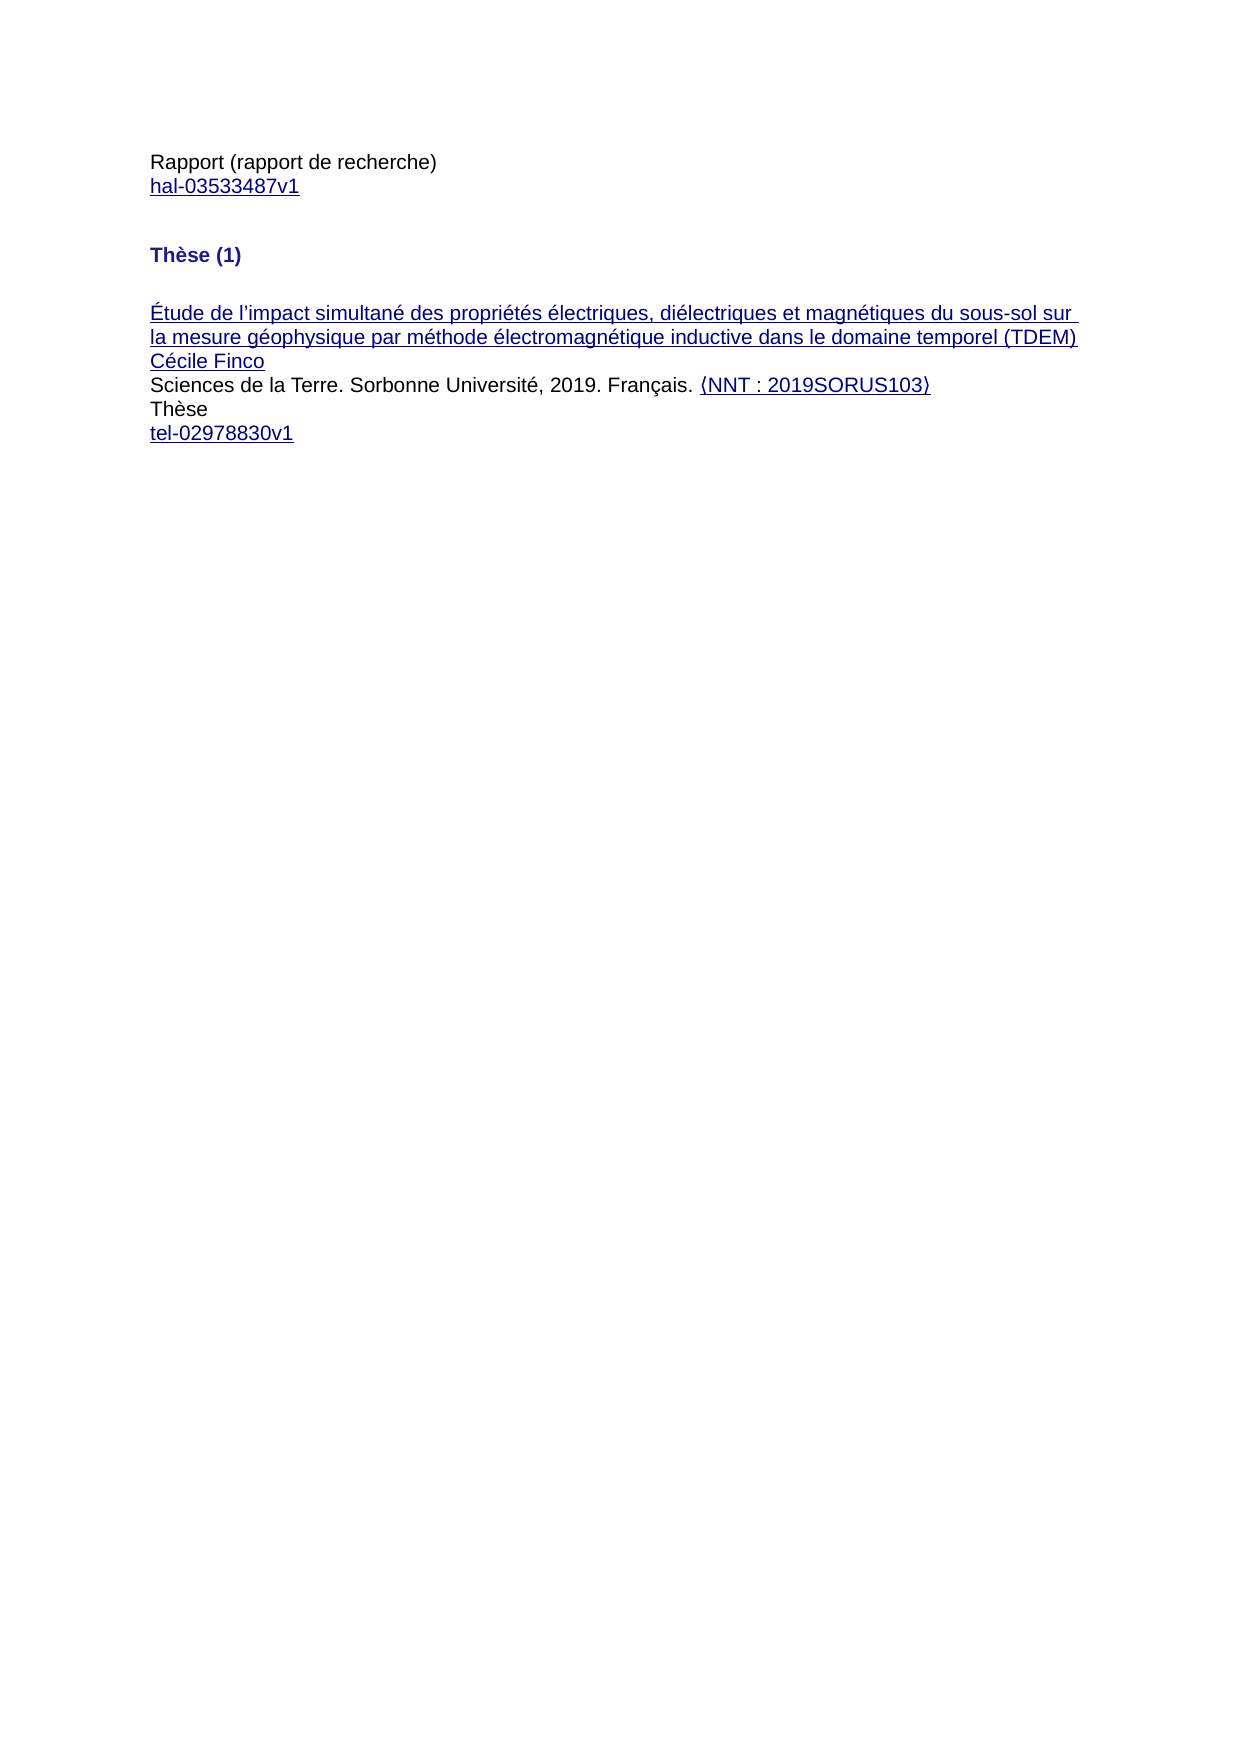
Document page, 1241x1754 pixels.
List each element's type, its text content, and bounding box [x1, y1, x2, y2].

subtitle Thèse (1) [150, 243, 1090, 267]
table_header Étude de l’impact simultané des propriétés électriques, diélectriques et magnétiques du sous-sol sur la mesure géophysique par méthode électromagnétique inductive dans le domaine temporel (TDEM) Cécile Finco Sciences de la Terre. Sorbonne Université, 2019. Français. ⟨NNT : 2019SORUS103⟩ Thèse tel-02978830v1 [150, 301, 1090, 445]
table_cell Rapport (rapport de recherche) hal-03533487v1 [150, 150, 1090, 198]
